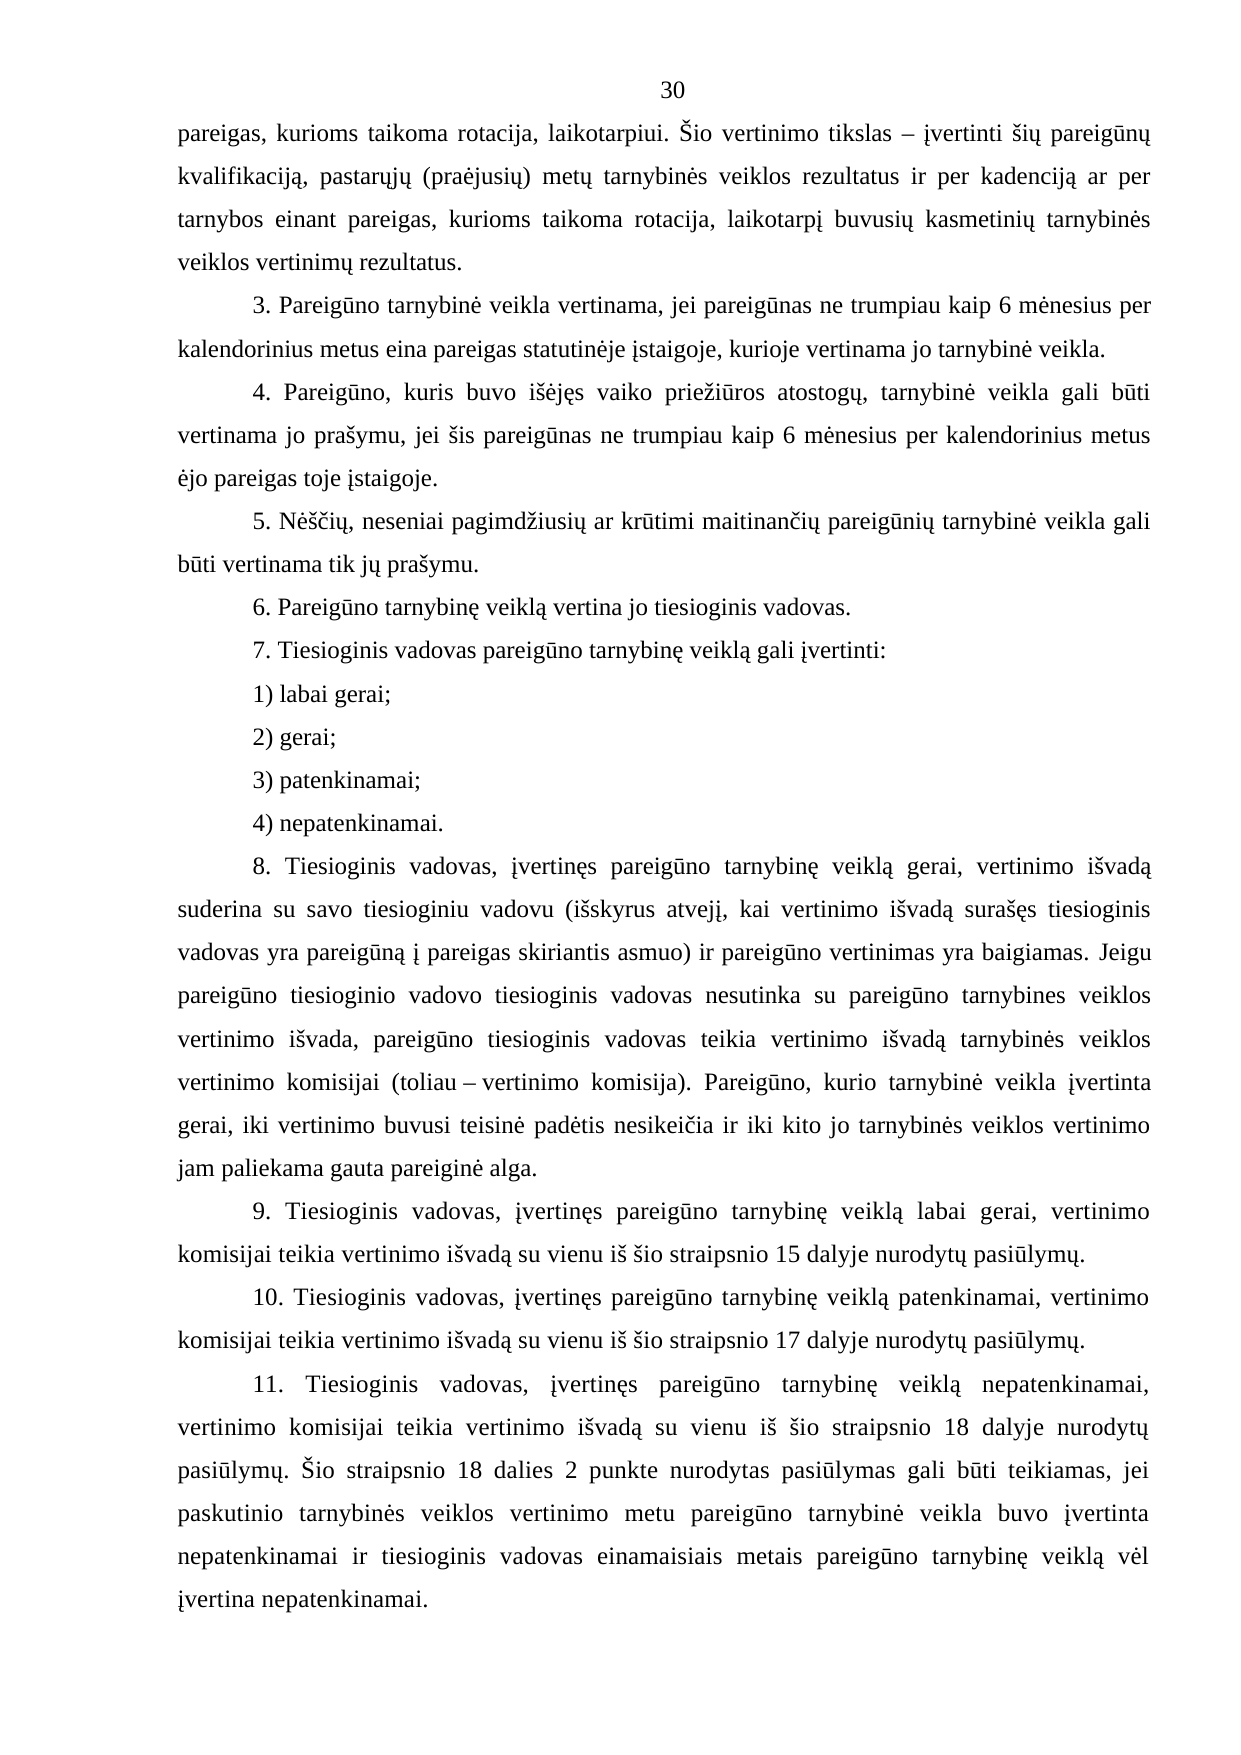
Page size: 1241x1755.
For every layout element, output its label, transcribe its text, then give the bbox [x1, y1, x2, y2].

text 6. Pareigūno tarnybinę veiklą vertina jo tiesioginis vadovas. [177, 592, 1152, 621]
text 7. Tiesioginis vadovas pareigūno tarnybinę veiklą gali įvertinti: [177, 636, 1152, 664]
text 2) gerai; [177, 722, 1152, 751]
text 5. Nėščių, neseniai pagimdžiusių ar krūtimi maitinančių pareigūnių tarnybinė veikla gali būti vertinama tik jų prašymu. [177, 506, 1152, 578]
text pareigas, kurioms taikoma rotacija, laikotarpiui. Šio vertinimo tikslas – įvertinti šių pareigūnų kvalifikaciją, pastarųjų (praėjusių) metų tarnybinės veiklos rezultatus ir per kadenciją ar per tarnybos einant pareigas, kurioms taikoma rotacija, laikotarpį buvusių kasmetinių tarnybinės veiklos vertinimų rezultatus. [177, 118, 1152, 276]
text 3) patenkinamai; [177, 765, 1152, 794]
text 10. Tiesioginis vadovas, įvertinęs pareigūno tarnybinę veiklą patenkinamai, vertinimo komisijai teikia vertinimo išvadą su vienu iš šio straipsnio 17 dalyje nurodytų pasiūlymų. [177, 1282, 1152, 1354]
text 4) nepatenkinamai. [177, 808, 1152, 837]
text 11. Tiesioginis vadovas, įvertinęs pareigūno tarnybinę veiklą nepatenkinamai, vertinimo komisijai teikia vertinimo išvadą su vienu iš šio straipsnio 18 dalyje nurodytų pasiūlymų. Šio straipsnio 18 dalies 2 punkte nurodytas pasiūlymas gali būti teikiamas, jei paskutinio tarnybinės veiklos vertinimo metu pareigūno tarnybinė veikla buvo įvertinta nepatenkinamai ir tiesioginis vadovas einamaisiais metais pareigūno tarnybinę veiklą vėl įvertina nepatenkinamai. [177, 1369, 1152, 1613]
text 1) labai gerai; [177, 679, 1152, 707]
text 8. Tiesioginis vadovas, įvertinęs pareigūno tarnybinę veiklą gerai, vertinimo išvadą suderina su savo tiesioginiu vadovu (išskyrus atvejį, kai vertinimo išvadą surašęs tiesioginis vadovas yra pareigūną į pareigas skiriantis asmuo) ir pareigūno vertinimas yra baigiamas. Jeigu pareigūno tiesioginio vadovo tiesioginis vadovas nesutinka su pareigūno tarnybines veiklos vertinimo išvada, pareigūno tiesioginis vadovas teikia vertinimo išvadą tarnybinės veiklos vertinimo komisijai (toliau – vertinimo komisija). Pareigūno, kurio tarnybinė veikla įvertinta gerai, iki vertinimo buvusi teisinė padėtis nesikeičia ir iki kito jo tarnybinės veiklos vertinimo jam paliekama gauta pareiginė alga. [177, 851, 1152, 1182]
text 4. Pareigūno, kuris buvo išėjęs vaiko priežiūros atostogų, tarnybinė veikla gali būti vertinama jo prašymu, jei šis pareigūnas ne trumpiau kaip 6 mėnesius per kalendorinius metus ėjo pareigas toje įstaigoje. [177, 377, 1152, 492]
text 3. Pareigūno tarnybinė veikla vertinama, jei pareigūnas ne trumpiau kaip 6 mėnesius per kalendorinius metus eina pareigas statutinėje įstaigoje, kurioje vertinama jo tarnybinė veikla. [177, 291, 1152, 362]
text 9. Tiesioginis vadovas, įvertinęs pareigūno tarnybinę veiklą labai gerai, vertinimo komisijai teikia vertinimo išvadą su vienu iš šio straipsnio 15 dalyje nurodytų pasiūlymų. [177, 1196, 1152, 1268]
